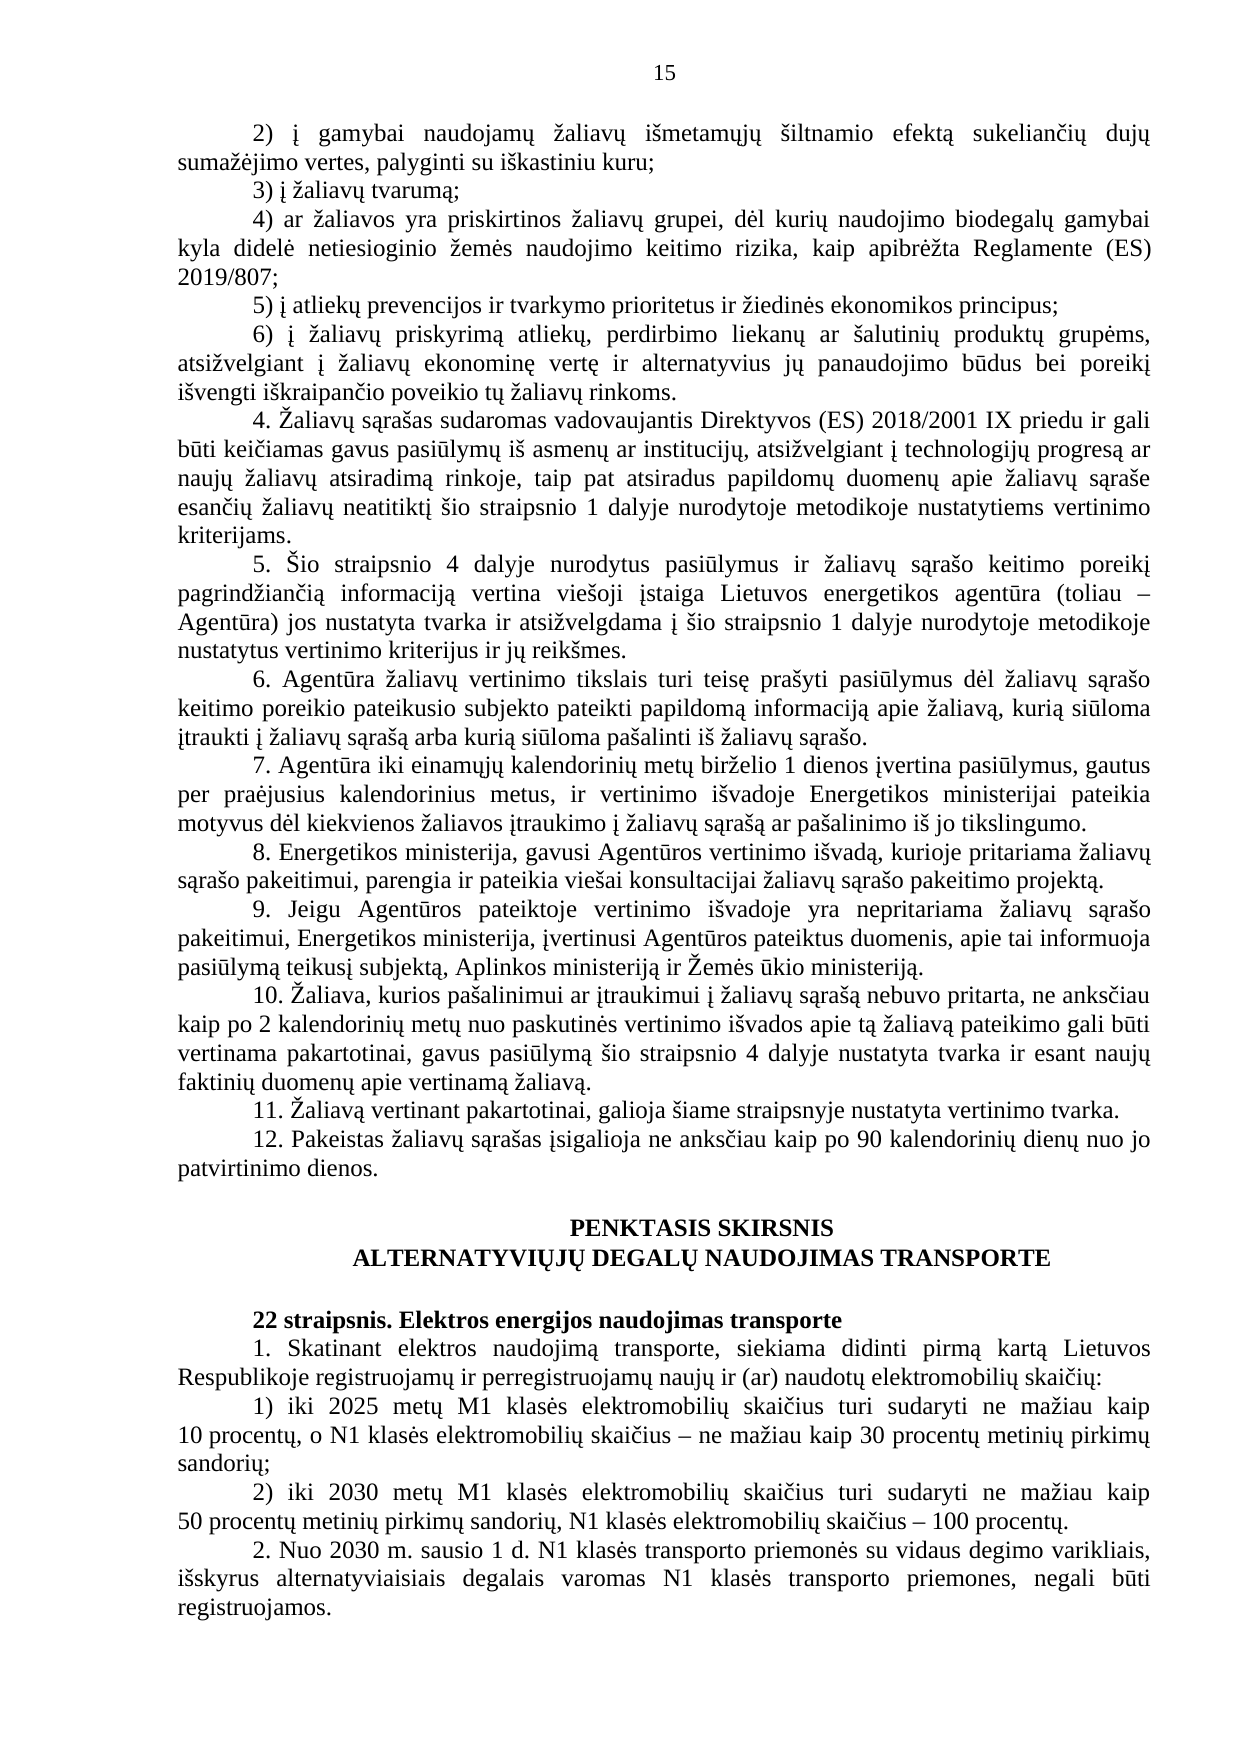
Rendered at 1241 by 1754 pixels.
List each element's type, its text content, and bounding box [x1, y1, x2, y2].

text 5. Šio straipsnio 4 dalyje nurodytus pasiūlymus ir žaliavų sąrašo keitimo poreikį pagrindžiančią informaciją vertina viešoji įstaiga Lietuvos energetikos agentūra (toliau – Agentūra) jos nustatyta tvarka ir atsižvelgdama į šio straipsnio 1 dalyje nurodytoje metodikoje nustatytus vertinimo kriterijus ir jų reikšmes. [177, 549, 1152, 664]
text 12. Pakeistas žaliavų sąrašas įsigalioja ne anksčiau kaip po 90 kalendorinių dienų nuo jo patvirtinimo dienos. [177, 1124, 1152, 1182]
text 8. Energetikos ministerija, gavusi Agentūros vertinimo išvadą, kurioje pritariama žaliavų sąrašo pakeitimui, parengia ir pateikia viešai konsultacijai žaliavų sąrašo pakeitimo projektą. [177, 837, 1152, 894]
text 4. Žaliavų sąrašas sudaromas vadovaujantis Direktyvos (ES) 2018/2001 IX priedu ir gali būti keičiamas gavus pasiūlymų iš asmenų ar institucijų, atsižvelgiant į technologijų progresą ar naujų žaliavų atsiradimą rinkoje, taip pat atsiradus papildomų duomenų apie žaliavų sąraše esančių žaliavų neatitiktį šio straipsnio 1 dalyje nurodytoje metodikoje nustatytiems vertinimo kriterijams. [177, 406, 1152, 549]
text 2. Nuo 2030 m. sausio 1 d. N1 klasės transporto priemonės su vidaus degimo varikliais, išskyrus alternatyviaisiais degalais varomas N1 klasės transporto priemones, negali būti registruojamos. [177, 1535, 1152, 1621]
text PENKTASIS SKIRSNIS [177, 1213, 1152, 1241]
text 1. Skatinant elektros naudojimą transporte, siekiama didinti pirmą kartą Lietuvos Respublikoje registruojamų ir perregistruojamų naujų ir (ar) naudotų elektromobilių skaičių: [177, 1333, 1152, 1391]
text ALTERNATYVIŲJŲ DEGALŲ NAUDOJIMAS TRANSPORTE [177, 1243, 1152, 1272]
text 7. Agentūra iki einamųjų kalendorinių metų birželio 1 dienos įvertina pasiūlymus, gautus per praėjusius kalendorinius metus, ir vertinimo išvadoje Energetikos ministerijai pateikia motyvus dėl kiekvienos žaliavos įtraukimo į žaliavų sąrašą ar pašalinimo iš jo tikslingumo. [177, 751, 1152, 837]
text 11. Žaliavą vertinant pakartotinai, galioja šiame straipsnyje nustatyta vertinimo tvarka. [177, 1096, 1152, 1124]
text 1) iki 2025 metų M1 klasės elektromobilių skaičius turi sudaryti ne mažiau kaip 10 procentų, o N1 klasės elektromobilių skaičius – ne mažiau kaip 30 procentų metinių pirkimų sandorių; [177, 1391, 1152, 1477]
text 6. Agentūra žaliavų vertinimo tikslais turi teisę prašyti pasiūlymus dėl žaliavų sąrašo keitimo poreikio pateikusio subjekto pateikti papildomą informaciją apie žaliavą, kurią siūloma įtraukti į žaliavų sąrašą arba kurią siūloma pašalinti iš žaliavų sąrašo. [177, 664, 1152, 751]
text 2) į gamybai naudojamų žaliavų išmetamųjų šiltnamio efektą sukeliančių dujų sumažėjimo vertes, palyginti su iškastiniu kuru; [177, 118, 1152, 176]
text 2) iki 2030 metų M1 klasės elektromobilių skaičius turi sudaryti ne mažiau kaip 50 procentų metinių pirkimų sandorių, N1 klasės elektromobilių skaičius – 100 procentų. [177, 1477, 1152, 1535]
text 22 straipsnis. Elektros energijos naudojimas transporte [177, 1305, 1152, 1333]
text 3) į žaliavų tvarumą; [177, 176, 1152, 204]
text 6) į žaliavų priskyrimą atliekų, perdirbimo liekanų ar šalutinių produktų grupėms, atsižvelgiant į žaliavų ekonominę vertę ir alternatyvius jų panaudojimo būdus bei poreikį išvengti iškraipančio poveikio tų žaliavų rinkoms. [177, 319, 1152, 406]
text 5) į atliekų prevencijos ir tvarkymo prioritetus ir žiedinės ekonomikos principus; [177, 291, 1152, 319]
text 9. Jeigu Agentūros pateiktoje vertinimo išvadoje yra nepritariama žaliavų sąrašo pakeitimui, Energetikos ministerija, įvertinusi Agentūros pateiktus duomenis, apie tai informuoja pasiūlymą teikusį subjektą, Aplinkos ministeriją ir Žemės ūkio ministeriją. [177, 894, 1152, 981]
text 4) ar žaliavos yra priskirtinos žaliavų grupei, dėl kurių naudojimo biodegalų gamybai kyla didelė netiesioginio žemės naudojimo keitimo rizika, kaip apibrėžta Reglamente (ES) 2019/807; [177, 204, 1152, 291]
text 10. Žaliava, kurios pašalinimui ar įtraukimui į žaliavų sąrašą nebuvo pritarta, ne anksčiau kaip po 2 kalendorinių metų nuo paskutinės vertinimo išvados apie tą žaliavą pateikimo gali būti vertinama pakartotinai, gavus pasiūlymą šio straipsnio 4 dalyje nustatyta tvarka ir esant naujų faktinių duomenų apie vertinamą žaliavą. [177, 981, 1152, 1096]
